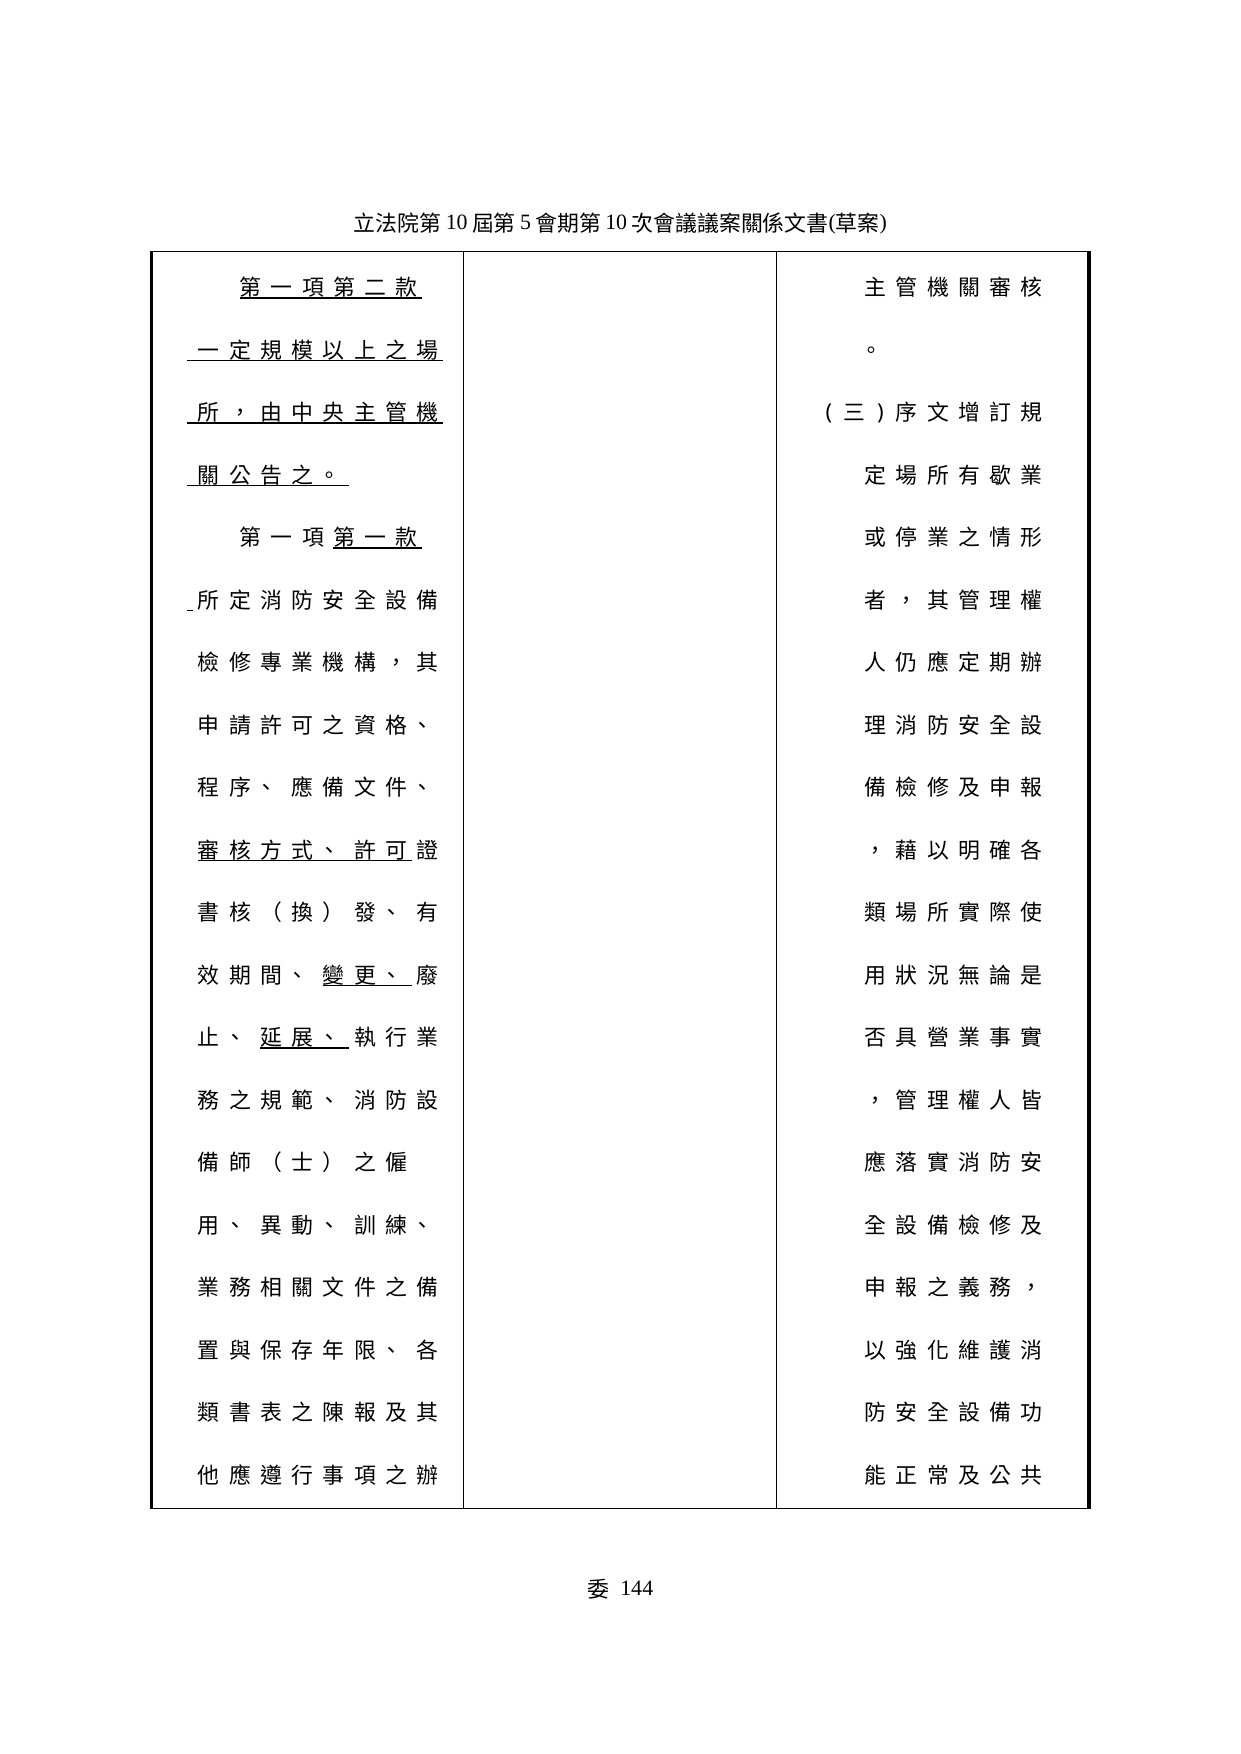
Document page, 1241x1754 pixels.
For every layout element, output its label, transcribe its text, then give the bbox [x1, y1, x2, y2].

table_cell 第一項第二款一定規模以上之場所，由中央主管機關公告之。 第一項第一款所定消防安全設備檢修專業機構，其申請許可之資格、程序、應備文件、審核方式、許可證書核（換）發、有效期間、變更、廢止、延展、執行業務之規範、消防設備師（士）之僱用、異動、訓練、業務相關文件之備置與保存年限、各類書表之陳報及其他應遵行事項之辦 [153, 252, 463, 1508]
table_cell 主管機關審核。 (三)序文增訂規定場所有歇業或停業之情形者，其管理權人仍應定期辦理消防安全設備檢修及申報，藉以明確各類場所實際使用狀況無論是否具營業事實，管理權人皆應落實消防安全設備檢修及申報之義務，以強化維護消防安全設備功能正常及公共 [777, 252, 1087, 1508]
table_cell [464, 252, 776, 1508]
